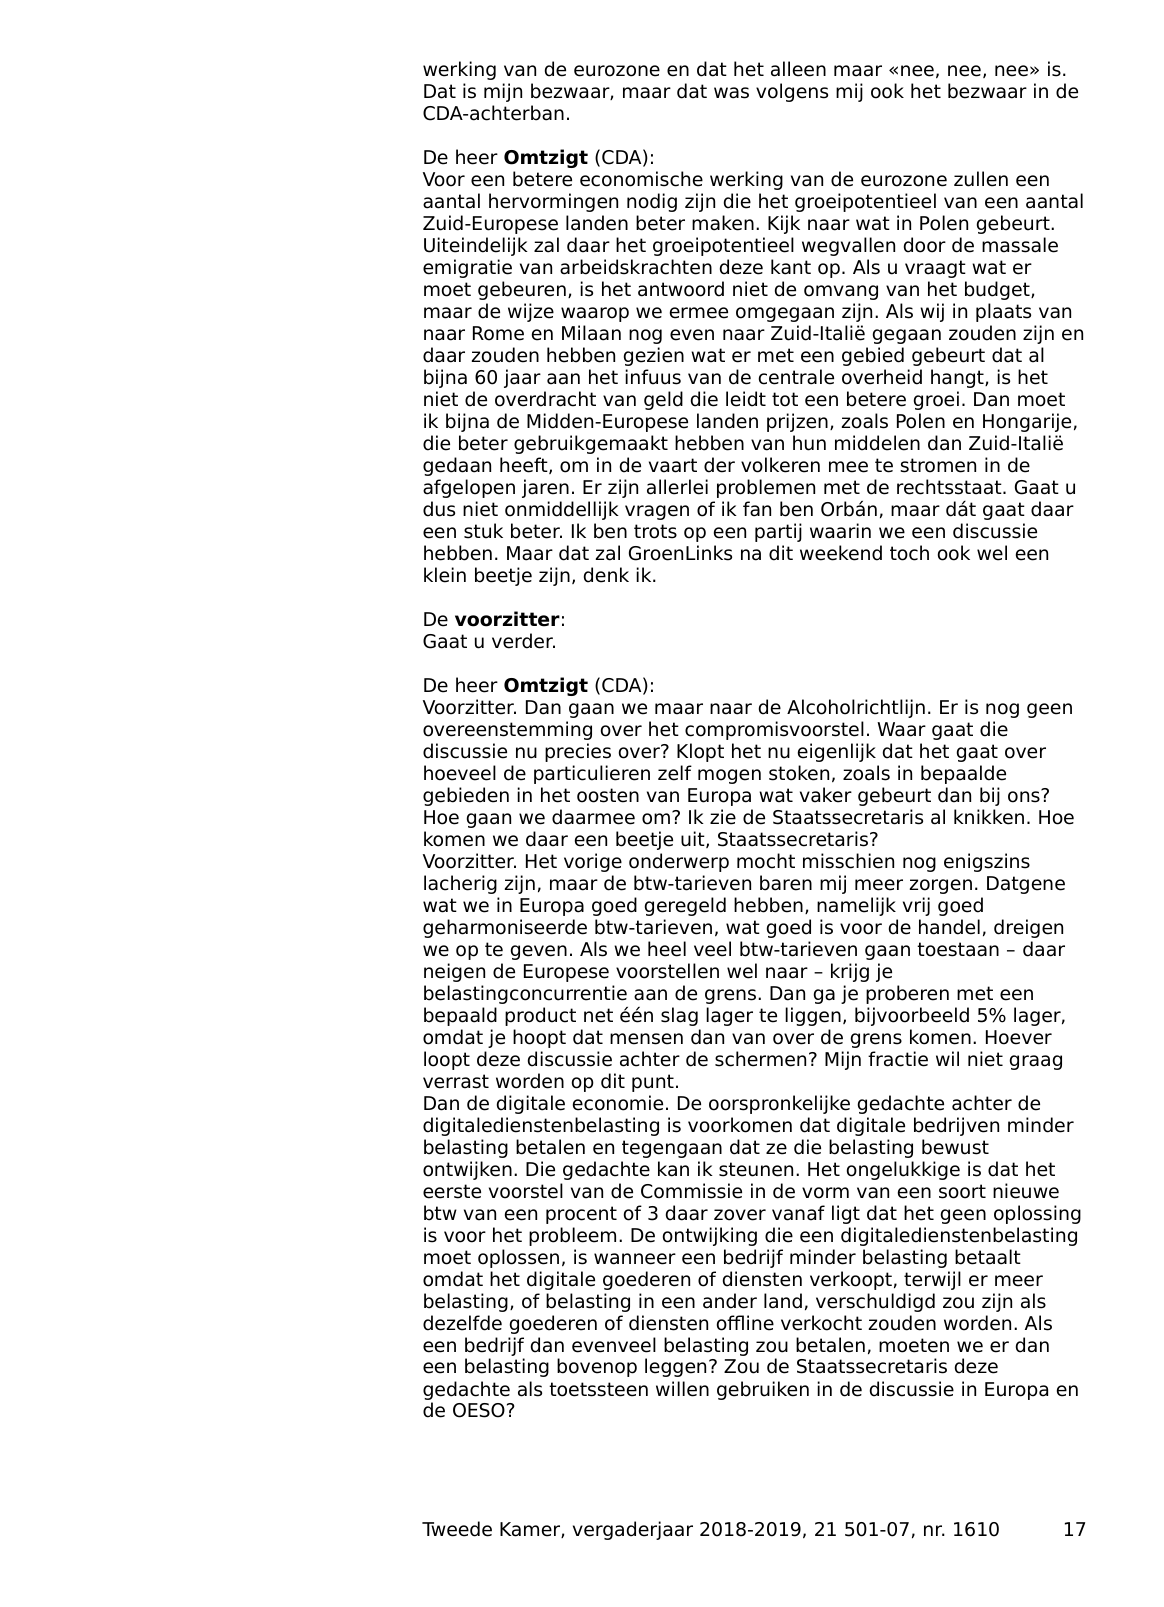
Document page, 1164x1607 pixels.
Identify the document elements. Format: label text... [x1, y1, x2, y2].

text Voor een betere economische werking van de eurozone zullen een aantal hervormingen nodig zijn die het groeipotentieel van een aantal Zuid-Europese landen beter maken. Kijk naar wat in Polen gebeurt. Uiteindelijk zal daar het groeipotentieel wegvallen door de massale emigratie van arbeidskrachten deze kant op. Als u vraagt wat er moet gebeuren, is het antwoord niet de omvang van het budget, maar de wijze waarop we ermee omgegaan zijn. Als wij in plaats van naar Rome en Milaan nog even naar Zuid-Italië gegaan zouden zijn en daar zouden hebben gezien wat er met een gebied gebeurt dat al bijna 60 jaar aan het infuus van de centrale overheid hangt, is het niet de overdracht van geld die leidt tot een betere groei. Dan moet ik bijna de Midden-Europese landen prijzen, zoals Polen en Hongarije, die beter gebruikgemaakt hebben van hun middelen dan Zuid-Italië gedaan heeft, om in de vaart der volkeren mee te stromen in de afgelopen jaren. Er zijn allerlei problemen met de rechtsstaat. Gaat u dus niet onmiddellijk vragen of ik fan ben Orbán, maar dát gaat daar een stuk beter. Ik ben trots op een partij waarin we een discussie hebben. Maar dat zal GroenLinks na dit weekend toch ook wel een klein beetje zijn, denk ik. [422, 169, 1087, 587]
text Gaat u verder. [422, 631, 1087, 653]
text De voorzitter: [422, 609, 1087, 631]
text De heer Omtzigt (CDA): [422, 147, 1087, 169]
text werking van de eurozone en dat het alleen maar «nee, nee, nee» is. Dat is mijn bezwaar, maar dat was volgens mij ook het bezwaar in de CDA-achterban. [422, 59, 1087, 125]
text Voorzitter. Dan gaan we maar naar de Alcoholrichtlijn. Er is nog geen overeenstemming over het compromisvoorstel. Waar gaat die discussie nu precies over? Klopt het nu eigenlijk dat het gaat over hoeveel de particulieren zelf mogen stoken, zoals in bepaalde gebieden in het oosten van Europa wat vaker gebeurt dan bij ons? Hoe gaan we daarmee om? Ik zie de Staatssecretaris al knikken. Hoe komen we daar een beetje uit, Staatssecretaris? [422, 697, 1087, 851]
text Voorzitter. Het vorige onderwerp mocht misschien nog enigszins lacherig zijn, maar de btw-tarieven baren mij meer zorgen. Datgene wat we in Europa goed geregeld hebben, namelijk vrij goed geharmoniseerde btw-tarieven, wat goed is voor de handel, dreigen we op te geven. Als we heel veel btw-tarieven gaan toestaan – daar neigen de Europese voorstellen wel naar – krijg je belastingconcurrentie aan de grens. Dan ga je proberen met een bepaald product net één slag lager te liggen, bijvoorbeeld 5% lager, omdat je hoopt dat mensen dan van over de grens komen. Hoever loopt deze discussie achter de schermen? Mijn fractie wil niet graag verrast worden op dit punt. [422, 851, 1087, 1093]
text Dan de digitale economie. De oorspronkelijke gedachte achter de digitaledienstenbelasting is voorkomen dat digitale bedrijven minder belasting betalen en tegengaan dat ze die belasting bewust ontwijken. Die gedachte kan ik steunen. Het ongelukkige is dat het eerste voorstel van de Commissie in de vorm van een soort nieuwe btw van een procent of 3 daar zover vanaf ligt dat het geen oplossing is voor het probleem. De ontwijking die een digitaledienstenbelasting moet oplossen, is wanneer een bedrijf minder belasting betaalt omdat het digitale goederen of diensten verkoopt, terwijl er meer belasting, of belasting in een ander land, verschuldigd zou zijn als dezelfde goederen of diensten offline verkocht zouden worden. Als een bedrijf dan evenveel belasting zou betalen, moeten we er dan een belasting bovenop leggen? Zou de Staatssecretaris deze gedachte als toetssteen willen gebruiken in de discussie in Europa en de OESO? [422, 1093, 1087, 1422]
text De heer Omtzigt (CDA): [422, 675, 1087, 697]
